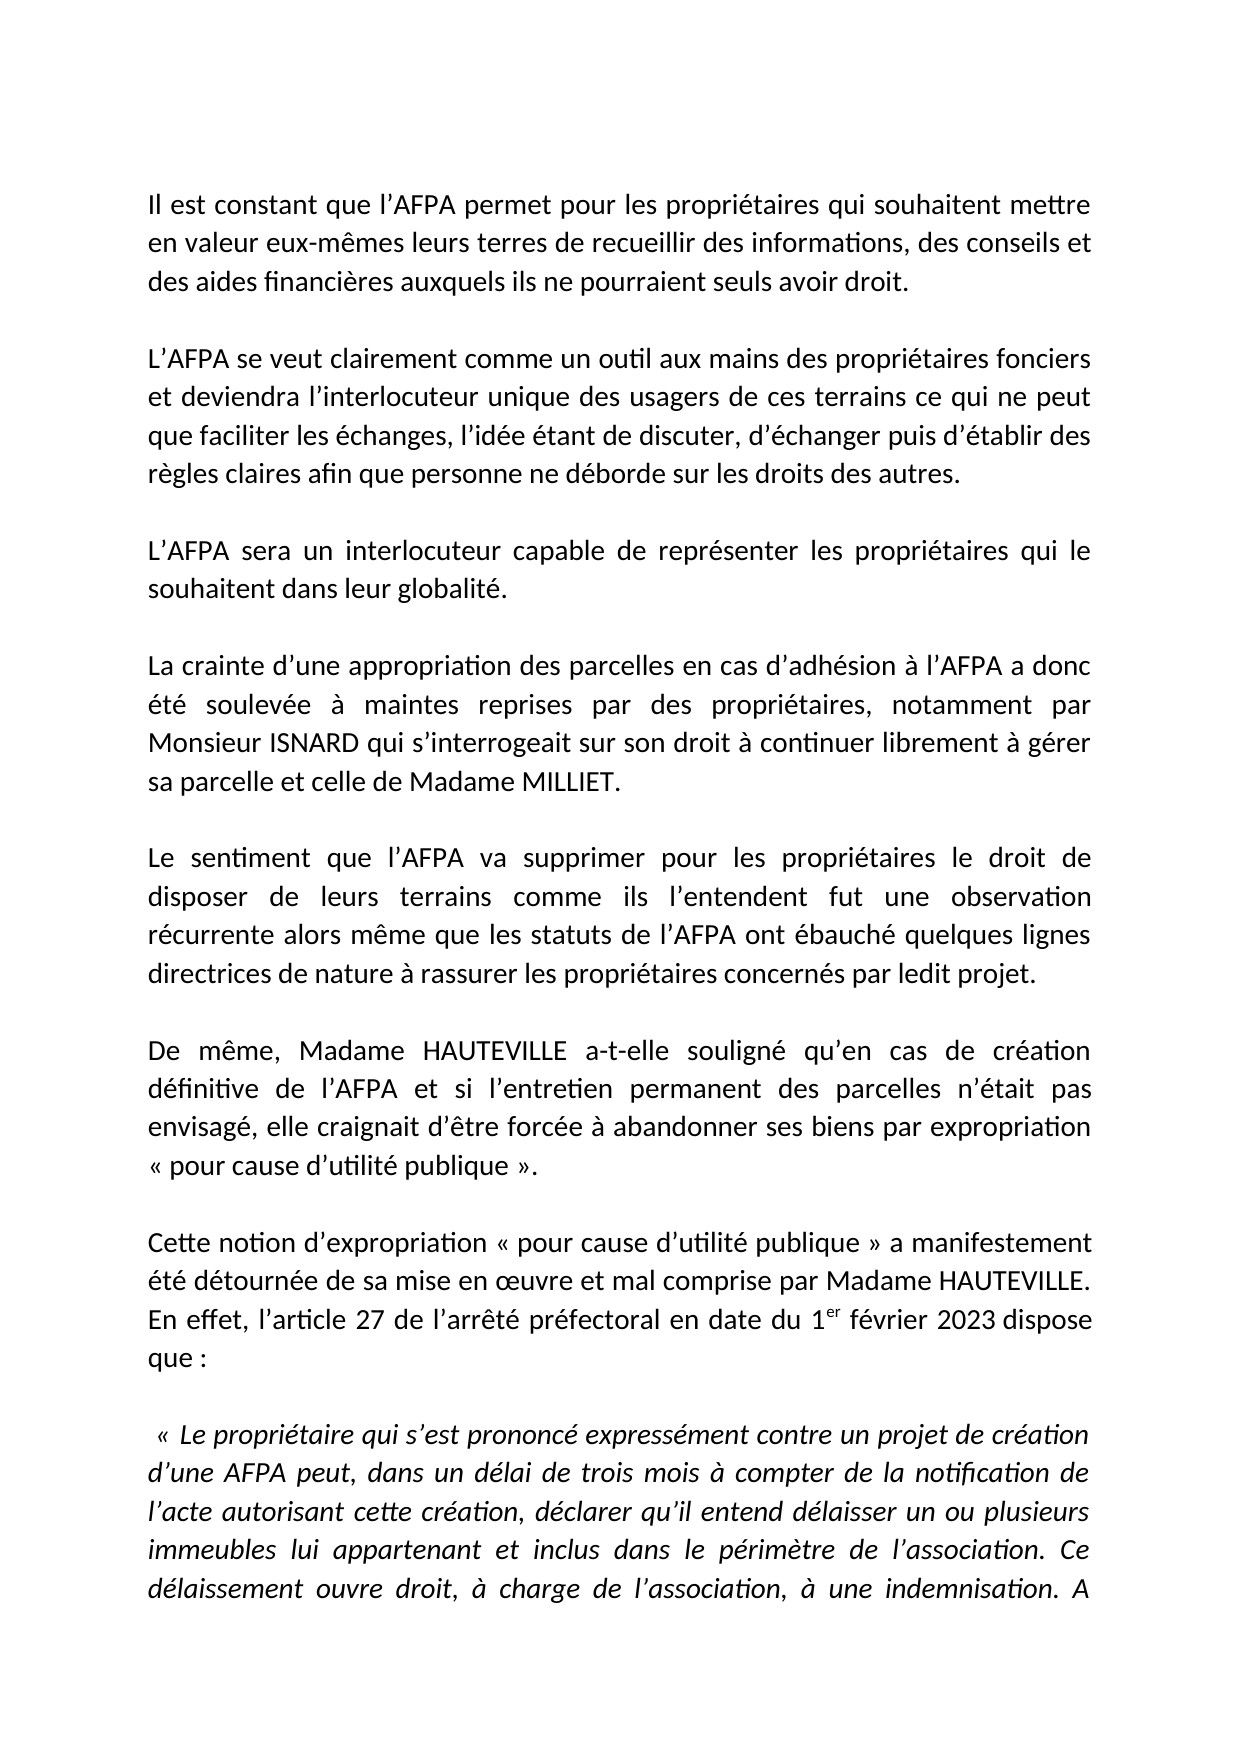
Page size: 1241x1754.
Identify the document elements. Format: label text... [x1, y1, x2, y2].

text L’AFPA se veut clairement comme un outil aux mains des propriétaires fonciers et deviendra l’interlocuteur unique des usagers de ces terrains ce qui ne peut que faciliter les échanges, l’idée étant de discuter, d’échanger puis d’établir des règles claires afin que personne ne déborde sur les droits des autres. [148, 340, 1093, 491]
text L’AFPA sera un interlocuteur capable de représenter les propriétaires qui le souhaitent dans leur globalité. [148, 532, 1093, 606]
text De même, Madame HAUTEVILLE a-t-elle souligné qu’en cas de création définitive de l’AFPA et si l’entretien permanent des parcelles n’était pas envisagé, elle craignait d’être forcée à abandonner ses biens par expropriation « pour cause d’utilité publique ». [148, 1032, 1093, 1183]
text Cette notion d’expropriation « pour cause d’utilité publique » a manifestement été détournée de sa mise en œuvre et mal comprise par Madame HAUTEVILLE. En effet, l’article 27 de l’arrêté préfectoral en date du 1er février 2023 dispose que : [148, 1224, 1093, 1375]
text Le sentiment que l’AFPA va supprimer pour les propriétaires le droit de disposer de leurs terrains comme ils l’entendent fut une observation récurrente alors même que les statuts de l’AFPA ont ébauché quelques lignes directrices de nature à rassurer les propriétaires concernés par ledit projet. [148, 839, 1093, 990]
text « Le propriétaire qui s’est prononcé expressément contre un projet de création d’une AFPA peut, dans un délai de trois mois à compter de la notification de l’acte autorisant cette création, déclarer qu’il entend délaisser un ou plusieurs immeubles lui appartenant et inclus dans le périmètre de l’association. Ce délaissement ouvre droit, à charge de l’association, à une indemnisation. A [148, 1416, 1093, 1605]
text Il est constant que l’AFPA permet pour les propriétaires qui souhaitent mettre en valeur eux-mêmes leurs terres de recueillir des informations, des conseils et des aides financières auxquels ils ne pourraient seuls avoir droit. [148, 186, 1093, 298]
text La crainte d’une appropriation des parcelles en cas d’adhésion à l’AFPA a donc été soulevée à maintes reprises par des propriétaires, notamment par Monsieur ISNARD qui s’interrogeait sur son droit à continuer librement à gérer sa parcelle et celle de Madame MILLIET. [148, 647, 1093, 798]
